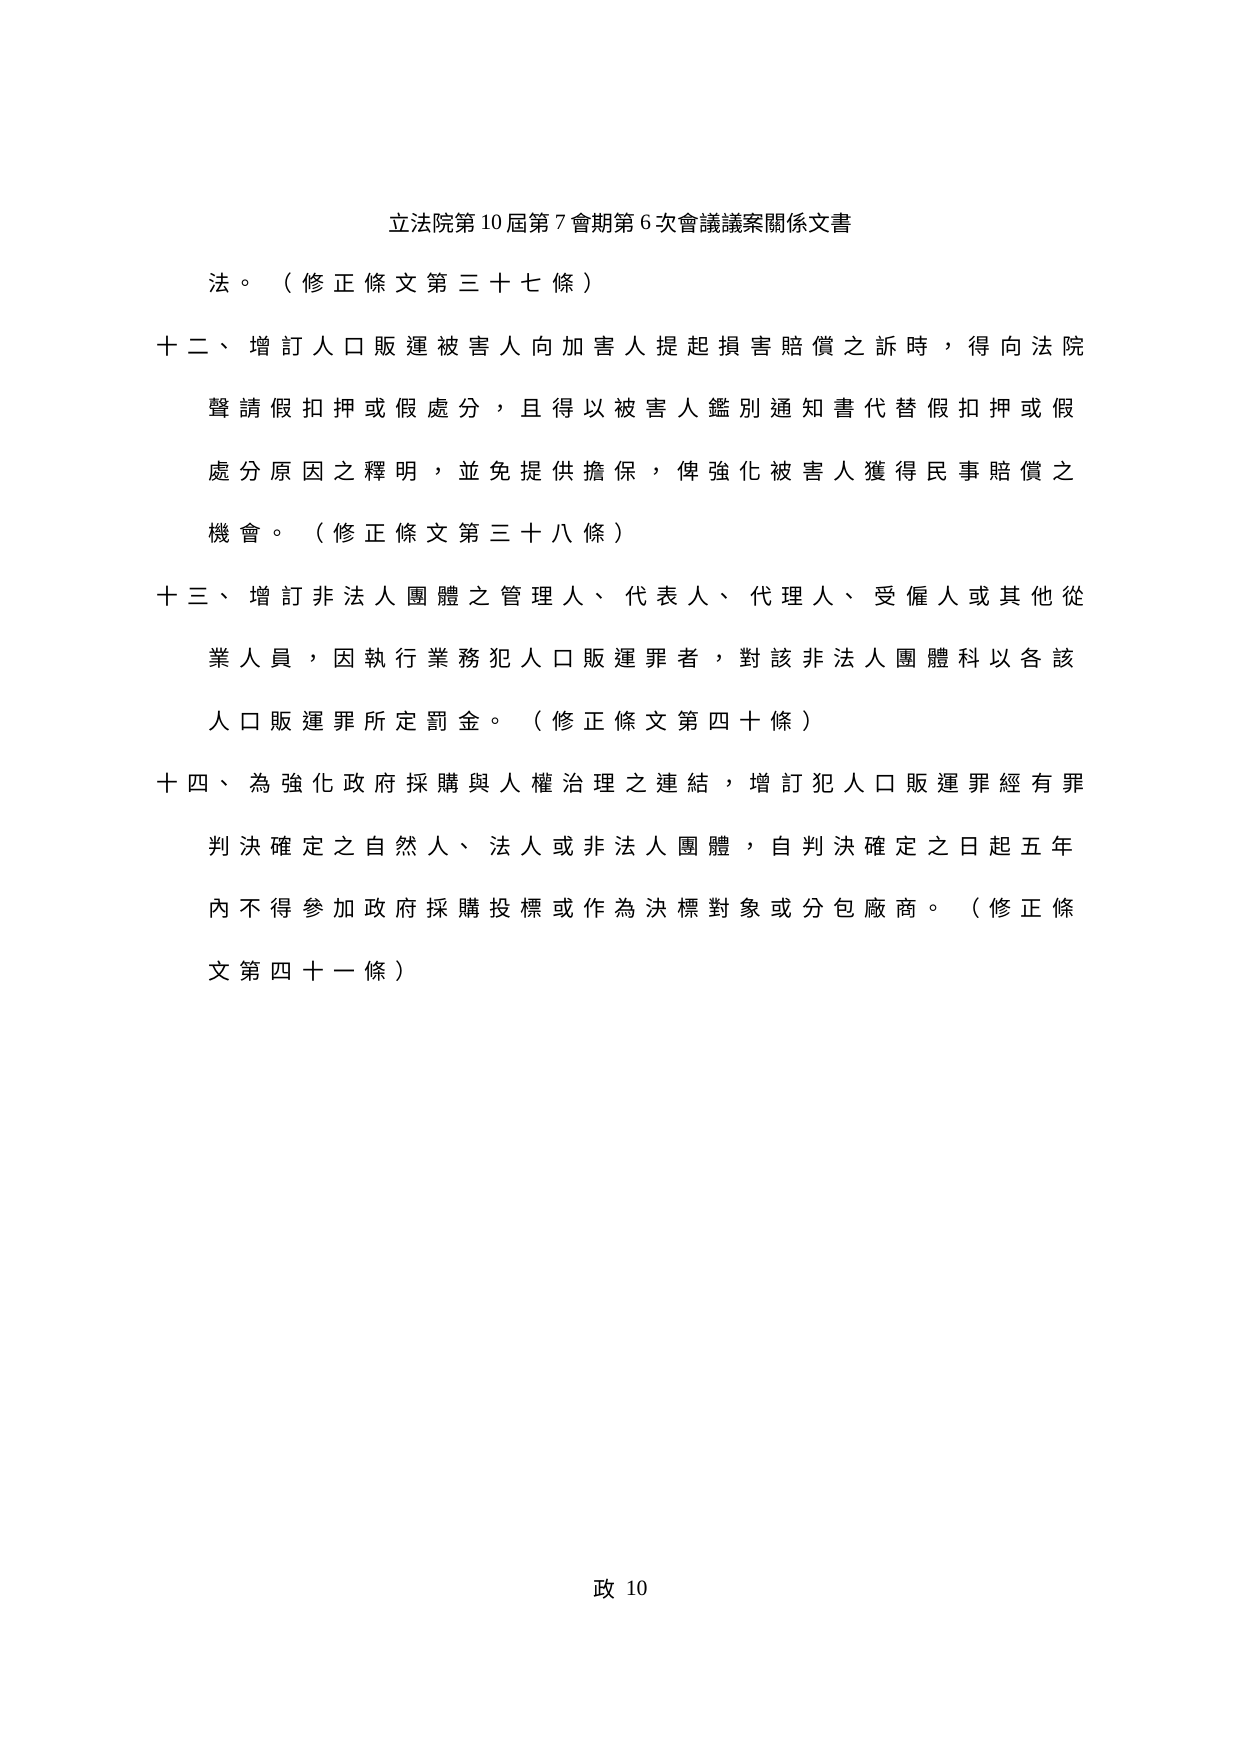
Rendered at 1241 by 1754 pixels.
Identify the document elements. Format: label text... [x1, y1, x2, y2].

text 十三、增訂非法人團體之管理人、代表人、代理人、受僱人或其他從業人員，因執行業務犯人口販運罪者，對該非法人團體科以各該人口販運罪所定罰金。（修正條文第四十條） [151, 563, 1089, 751]
text 法。（修正條文第三十七條） [151, 251, 1089, 313]
text 十四、為強化政府採購與人權治理之連結，增訂犯人口販運罪經有罪判決確定之自然人、法人或非法人團體，自判決確定之日起五年內不得參加政府採購投標或作為決標對象或分包廠商。（修正條文第四十一條） [151, 751, 1089, 1001]
text 十二、增訂人口販運被害人向加害人提起損害賠償之訴時，得向法院聲請假扣押或假處分，且得以被害人鑑別通知書代替假扣押或假處分原因之釋明，並免提供擔保，俾強化被害人獲得民事賠償之機會。（修正條文第三十八條） [151, 313, 1089, 563]
